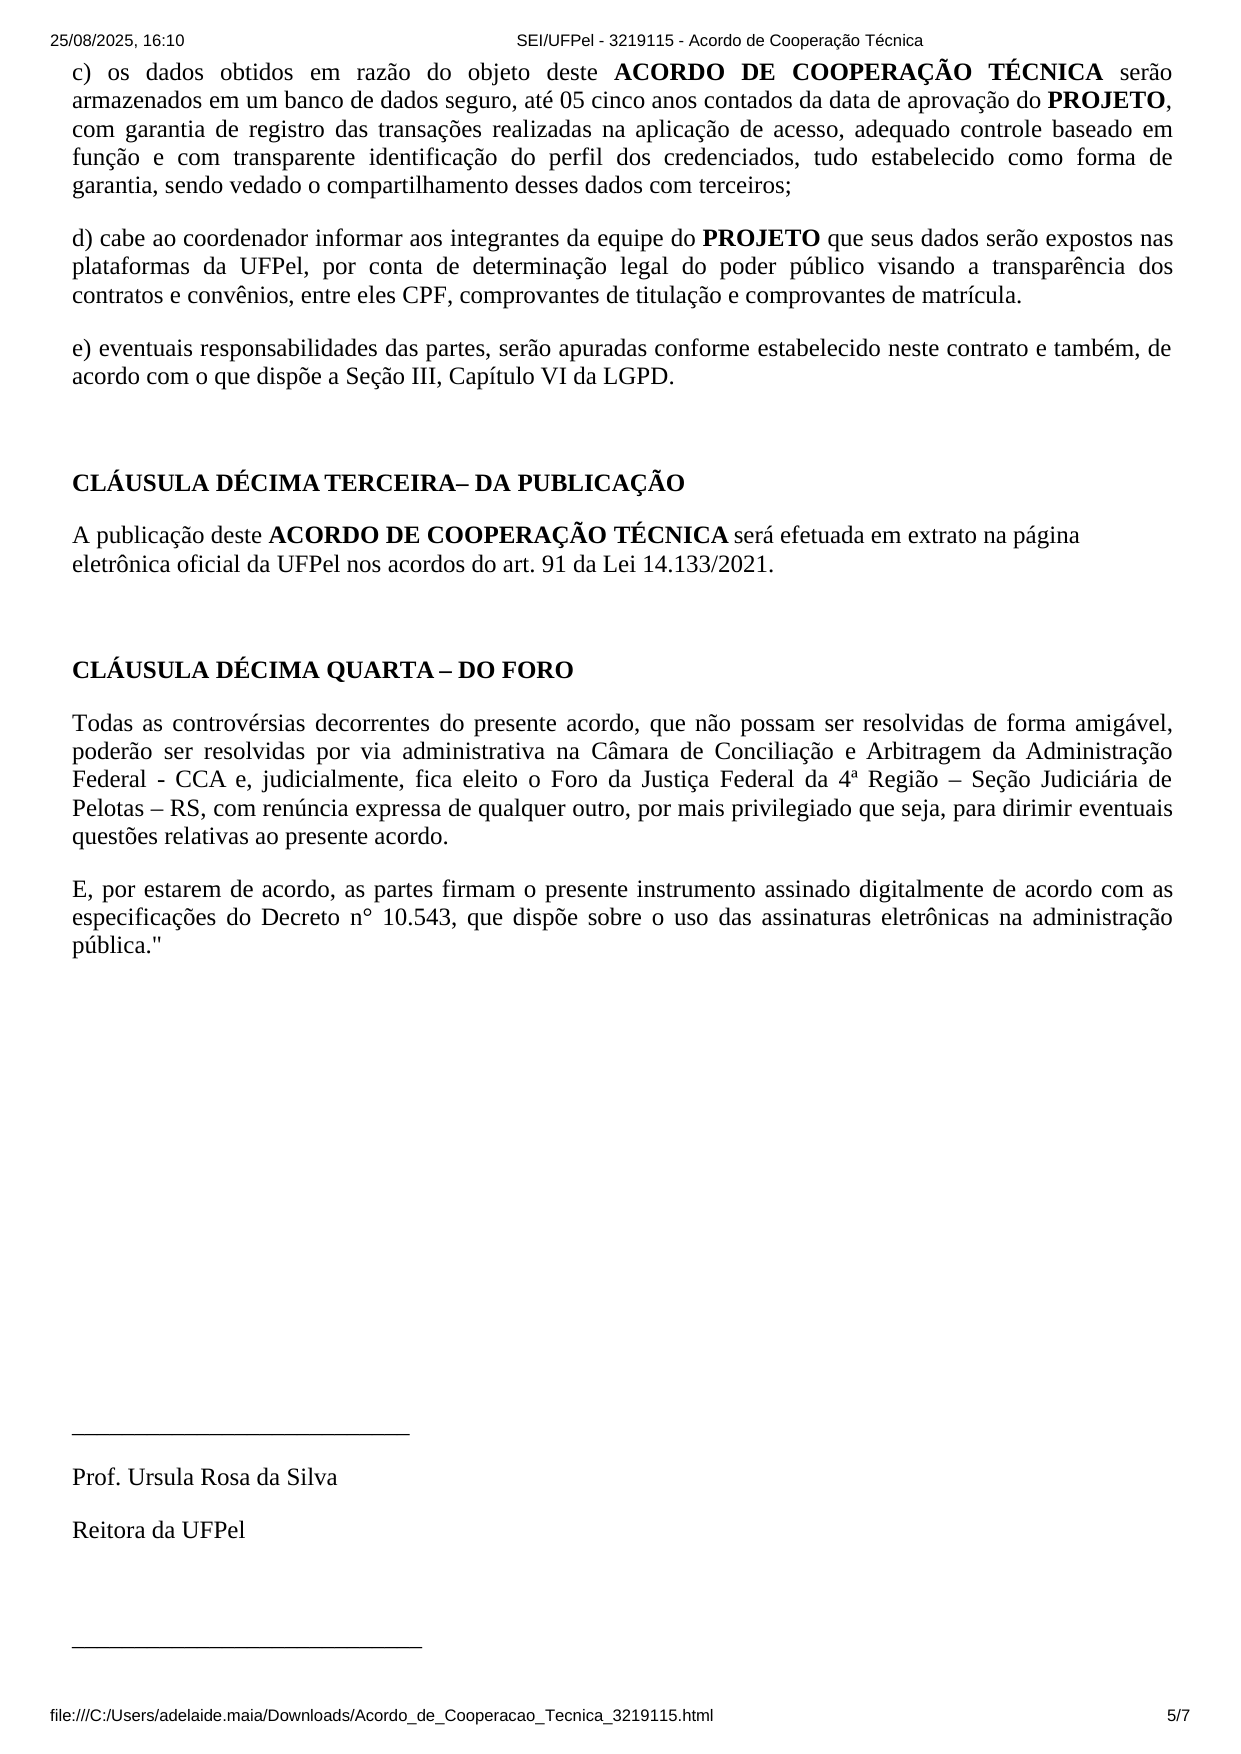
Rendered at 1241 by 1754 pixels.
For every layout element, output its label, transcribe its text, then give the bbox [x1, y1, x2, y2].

text Todas as controvérsias decorrentes do presente acordo, que não possam ser resolvidas de forma amigável, poderão ser resolvidas por via administrativa na Câmara de Conciliação e Arbitragem da Administração Federal - CCA e, judicialmente, fica eleito o Foro da Justiça Federal da 4ª Região – Seção Judiciária de Pelotas – RS, com renúncia expressa de qualquer outro, por mais privilegiado que seja, para dirimir eventuais questões relativas ao presente acordo. [72, 709, 1173, 850]
text e) eventuais responsabilidades das partes, serão apuradas conforme estabelecido neste contrato e também, de acordo com o que dispõe a Seção III, Capítulo VI da LGPD. [72, 333, 1177, 390]
text ___________________________ [72, 1409, 1193, 1438]
text c) os dados obtidos em razão do objeto deste ACORDO DE COOPERAÇÃO TÉCNICA serão armazenados em um banco de dados seguro, até 05 cinco anos contados da data de aprovação do PROJETO, com garantia de registro das transações realizadas na aplicação de acesso, adequado controle baseado em função e com transparente identificação do perfil dos credenciados, tudo estabelecido como forma de garantia, sendo vedado o compartilhamento desses dados com terceiros; [72, 58, 1173, 199]
text CLÁUSULA DÉCIMA QUARTA– DO FORO [72, 656, 1193, 684]
text ____________________________ [72, 1622, 1193, 1651]
text A publicação deste ACORDO DE COOPERAÇÃO TÉCNICA será efetuada em extrato na página eletrônica oficial da UFPel nos acordos do art. 91 da Lei 14.133/2021. [72, 521, 1086, 577]
text Prof. Ursula Rosa da Silva [72, 1462, 1193, 1491]
text 25/08/2025, 16:10 SEI/UFPel - 3219115 - Acordo de Cooperação Técnica [50, 31, 1193, 50]
text CLÁUSULA DÉCIMATERCEIRA– DA PUBLICAÇÃO [72, 468, 1193, 497]
text d) cabe ao coordenador informar aos integrantes da equipe do PROJETO que seus dados serão expostos nas plataformas da UFPel, por conta de determinação legal do poder público visando a transparência dos contratos e convênios, entre eles CPF, comprovantes de titulação e comprovantes de matrícula. [72, 224, 1173, 308]
text Reitora da UFPel [72, 1516, 1193, 1544]
text E, por estarem de acordo, as partes firmam o presente instrumento assinado digitalmente de acordo com as especificações do Decreto n° 10.543, que dispõe sobre o uso das assinaturas eletrônicas na administração pública." [72, 875, 1173, 959]
text file:///C:/Users/adelaide.maia/Downloads/Acordo_de_Cooperacao_Tecnica_3219115.html 5/7 [50, 1706, 1193, 1725]
